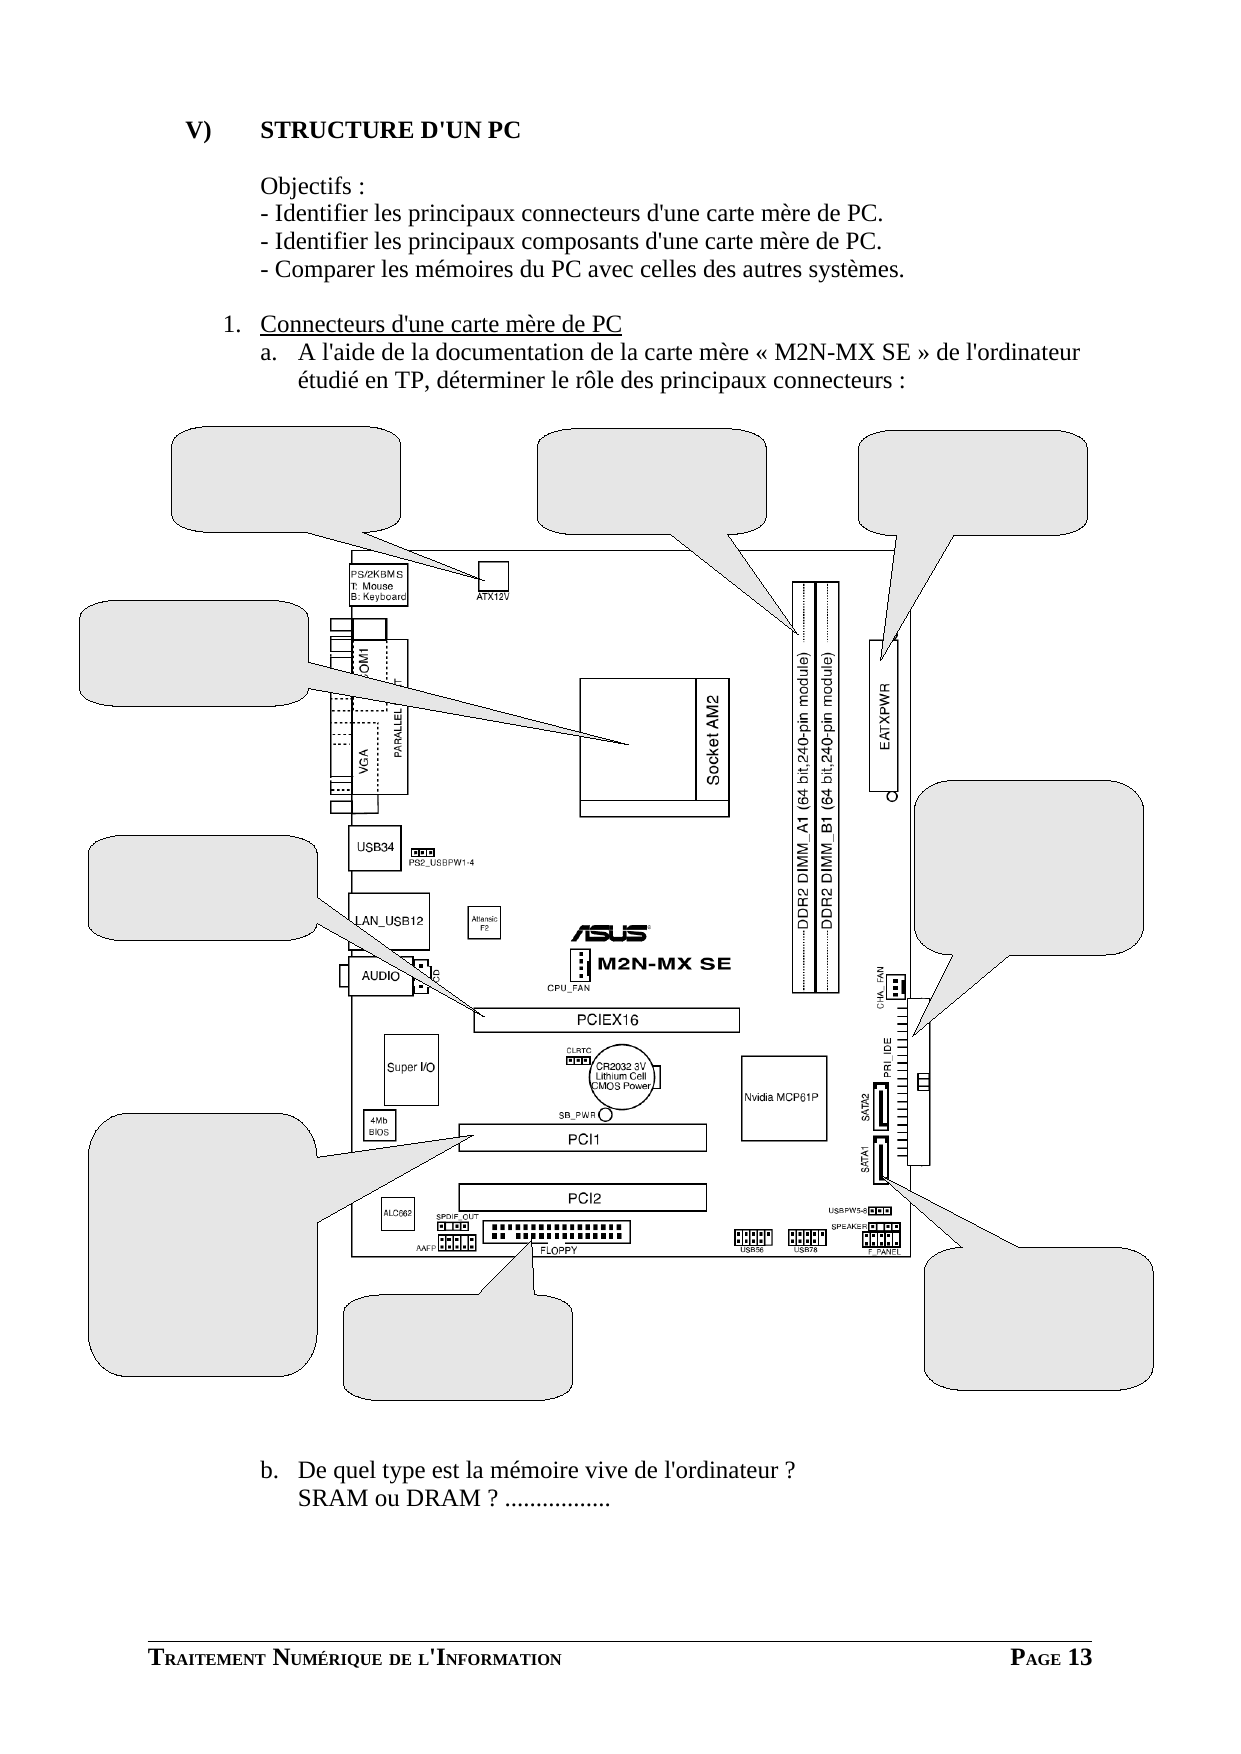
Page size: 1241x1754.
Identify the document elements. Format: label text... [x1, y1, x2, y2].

picture [317, 543, 931, 1272]
list A l'aide de la documentation de la carte mère « M2N-MX SE » de l'ordinateur étudié en TP, déterminer le rôle des principaux connecteurs : [260, 338, 1092, 785]
list [260, 689, 317, 848]
list STRUCTURE D'UN PC Objectifs : - Identifier les principaux connecteurs d'une carte mère de PC. - Identifier les principaux composants d'une carte mère de PC. - Comparer les mémoires du PC avec celles des autres systèmes. [185, 116, 1092, 310]
list [931, 956, 1092, 1247]
list Connecteurs d'une carte mère de PC [223, 310, 1092, 338]
list De quel type est la mémoire vive de l'ordinateur ? SRAM ou DRAM ? ................. [260, 1456, 1092, 1567]
list [260, 928, 317, 1147]
list [260, 1272, 1092, 1456]
